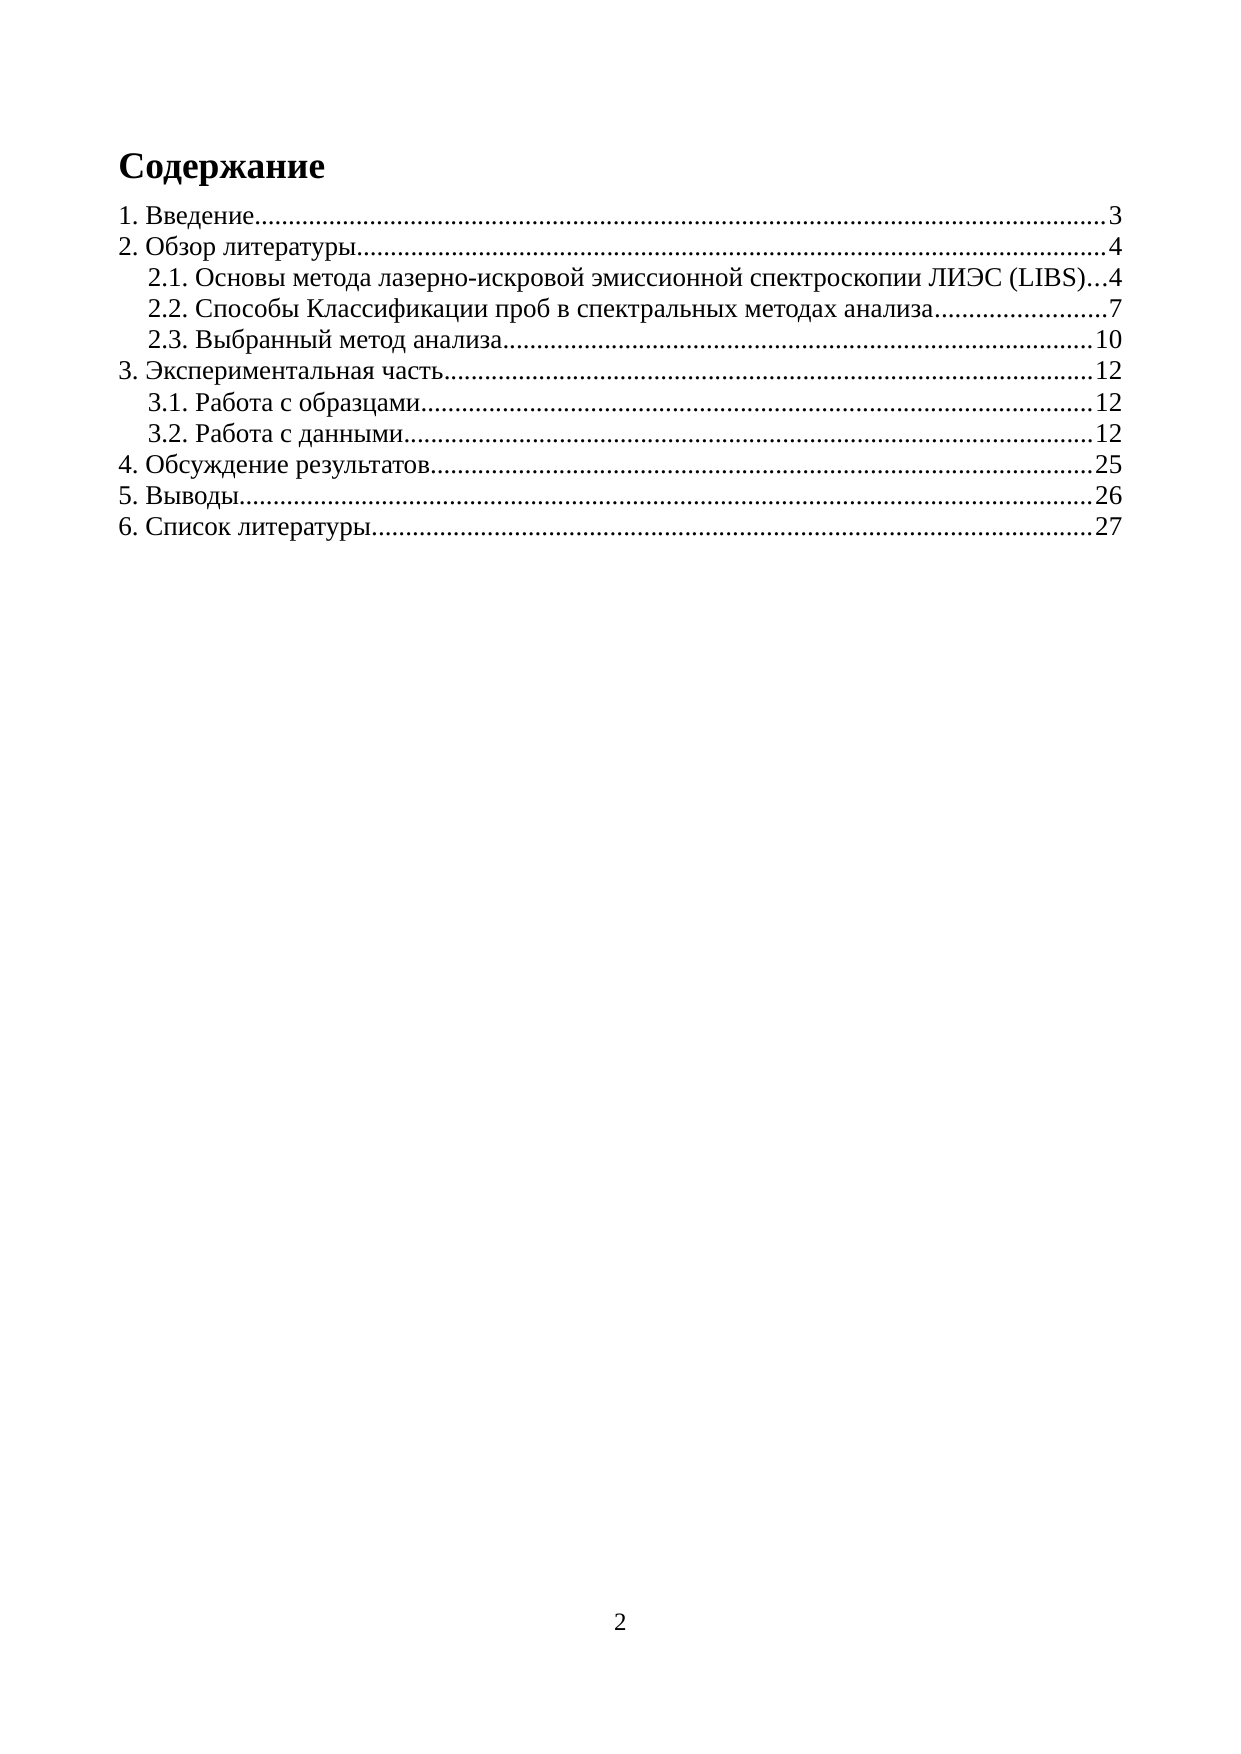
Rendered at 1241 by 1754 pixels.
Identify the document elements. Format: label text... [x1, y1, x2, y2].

text 2.1. Основы метода лазерно-искровой эмиссионной спектроскопии ЛИЭС (LIBS) 4 [148, 261, 1122, 292]
text 2. Обзор литературы 4 [118, 230, 1122, 261]
text 1. Введение 3 [118, 199, 1122, 230]
text 2.2. Способы Классификации проб в спектральных методах анализа 7 [148, 292, 1122, 323]
text 5. Выводы 26 [118, 479, 1122, 510]
text 3.1. Работа с образцами 12 [148, 386, 1122, 417]
subtitle Содержание [118, 143, 1122, 186]
text 3.2. Работа с данными 12 [148, 417, 1122, 448]
text 2.3. Выбранный метод анализа 10 [148, 323, 1122, 354]
text 4. Обсуждение результатов 25 [118, 448, 1122, 479]
text 6. Список литературы. 27 [118, 510, 1122, 541]
text 3. Экспериментальная часть 12 [118, 354, 1122, 386]
